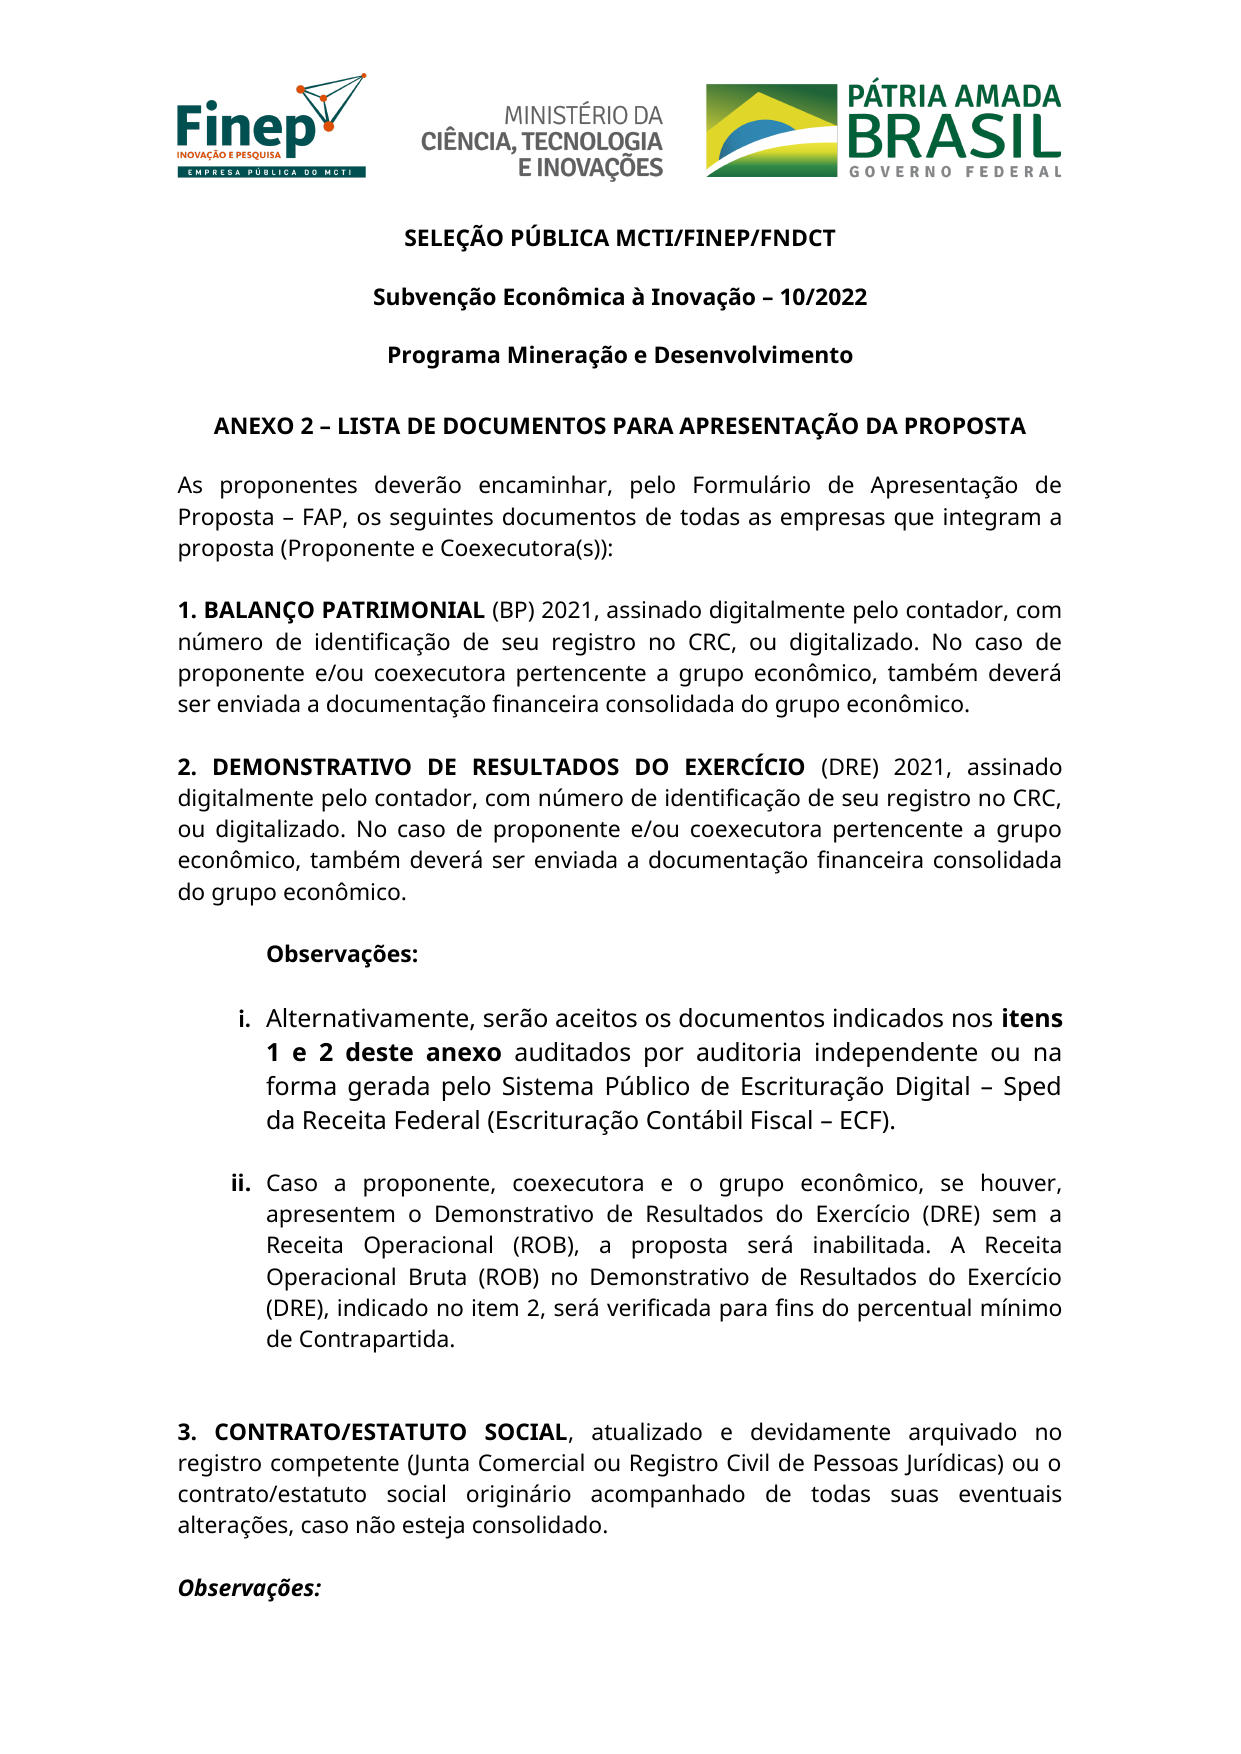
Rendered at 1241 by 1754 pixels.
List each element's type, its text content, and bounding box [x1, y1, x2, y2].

text Observações: [177, 1572, 1063, 1603]
text Observações: [266, 938, 1063, 969]
text 1. BALANÇO PATRIMONIAL (BP) 2021, assinado digitalmente pelo contador, com número de identificação de seu registro no CRC, ou digitalizado. No caso de proponente e/ou coexecutora pertencente a grupo econômico, também deverá ser enviada a documentação financeira consolidada do grupo econômico. [177, 594, 1063, 719]
list Alternativamente, serão aceitos os documentos indicados nos itens 1 e 2 deste anexo auditados por auditoria independente ou na forma gerada pelo Sistema Público de Escrituração Digital – Sped da Receita Federal (Escrituração Contábil Fiscal – ECF). [251, 1000, 1063, 1137]
text SELEÇÃO PÚBLICA MCTI/FINEP/FNDCT [177, 222, 1063, 253]
text 2. DEMONSTRATIVO DE RESULTADOS DO EXERCÍCIO (DRE) 2021, assinado digitalmente pelo contador, com número de identificação de seu registro no CRC, ou digitalizado. No caso de proponente e/ou coexecutora pertencente a grupo econômico, também deverá ser enviada a documentação financeira consolidada do grupo econômico. [177, 750, 1063, 907]
list Caso a proponente, coexecutora e o grupo econômico, se houver, apresentem o Demonstrativo de Resultados do Exercício (DRE) sem a Receita Operacional (ROB), a proposta será inabilitada. A Receita Operacional Bruta (ROB) no Demonstrativo de Resultados do Exercício (DRE), indicado no item 2, será verificada para fins do percentual mínimo de Contrapartida. [251, 1167, 1063, 1354]
text Subvenção Econômica à Inovação – 10/2022 [177, 280, 1063, 312]
text 3. CONTRATO/ESTATUTO SOCIAL, atualizado e devidamente arquivado no registro competente (Junta Comercial ou Registro Civil de Pessoas Jurídicas) ou o contrato/estatuto social originário acompanhado de todas suas eventuais alterações, caso não esteja consolidado. [177, 1415, 1063, 1540]
text As proponentes deverão encaminhar, pelo Formulário de Apresentação de Proposta – FAP, os seguintes documentos de todas as empresas que integram a proposta (Proponente e Coexecutora(s)): [177, 469, 1063, 563]
text ANEXO 2 – LISTA DE DOCUMENTOS PARA APRESENTAÇÃO DA PROPOSTA [177, 410, 1063, 441]
text Programa Mineração e Desenvolvimento [177, 339, 1063, 370]
